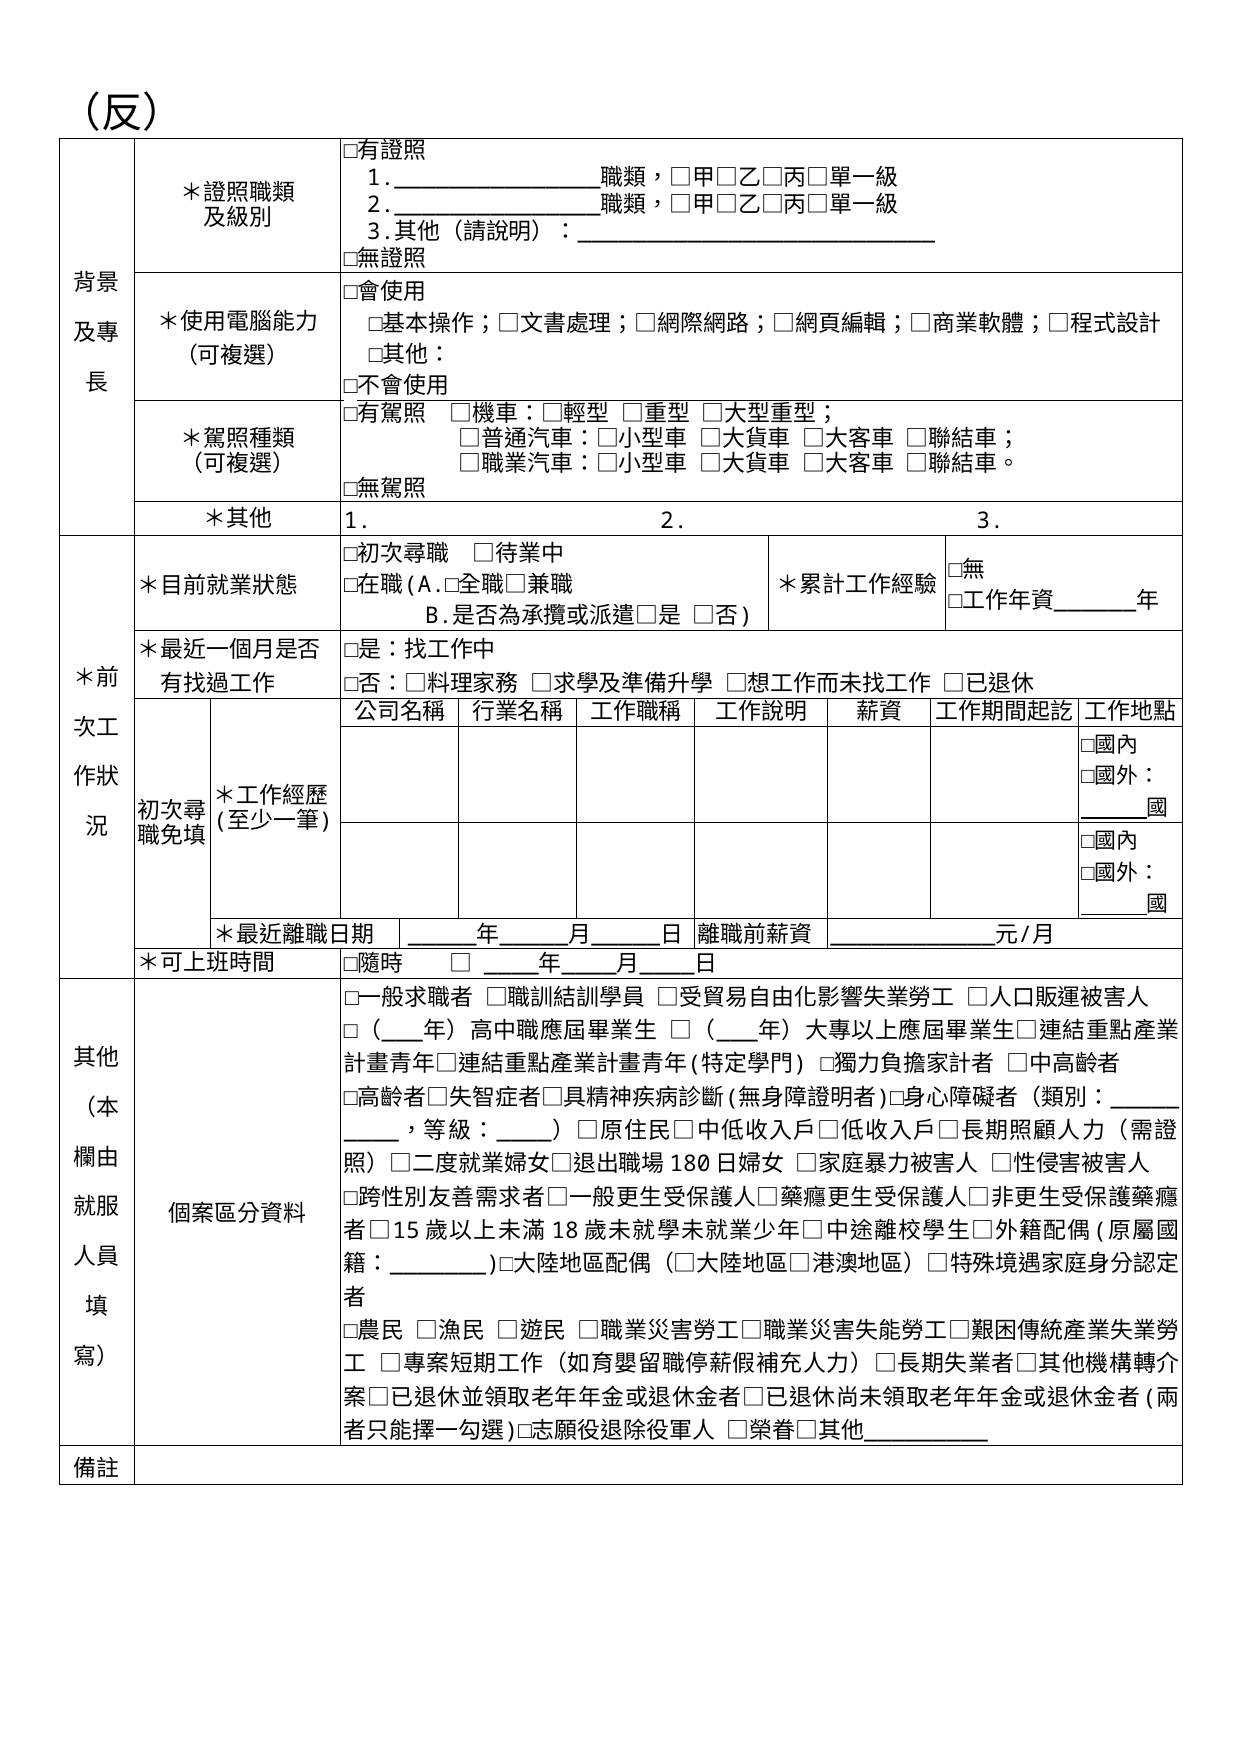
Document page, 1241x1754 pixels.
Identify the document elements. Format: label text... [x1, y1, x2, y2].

table_cell □是：找工作中 □否：□料理家務 □求學及準備升學 □想工作而未找工作 □已退休 [341, 631, 1182, 698]
table_cell [341, 823, 458, 918]
table_cell 工作期間起訖 [931, 699, 1078, 726]
table_cell [577, 727, 694, 822]
table_cell [695, 823, 827, 918]
table_cell [577, 823, 694, 918]
table_cell □初次尋職 □待業中 □在職(A.□全職□兼職 B.是否為承攬或派遣□是 □否) [341, 536, 768, 630]
table_cell 其他（本欄由就服人員填寫） [60, 979, 134, 1445]
table_header ＊證照職類 及級別 [135, 139, 340, 272]
table_cell □隨時 □ ____年____月____日 [341, 949, 1182, 977]
table_cell ____________元/月 [828, 919, 1182, 948]
table_cell _____年_____月_____日 [400, 919, 694, 948]
table_cell ＊最近離職日期 [211, 919, 399, 948]
table_cell 1. 2. 3. [341, 502, 1182, 535]
table_cell ＊累計工作經驗 [769, 536, 945, 630]
table_cell [341, 727, 458, 822]
table_cell [931, 823, 1078, 918]
table_cell [695, 727, 827, 822]
table_cell 工作職稱 [577, 699, 694, 726]
table_header 背景及專長 [60, 139, 134, 535]
table_cell 備註 [60, 1446, 134, 1484]
table_cell 公司名稱 [341, 699, 458, 726]
table_cell 行業名稱 [459, 699, 576, 726]
table_cell ＊工作經歷 (至少一筆) [211, 699, 340, 918]
table_cell ＊前次工作狀況 [60, 536, 134, 977]
table_cell □一般求職者 □職訓結訓學員 □受貿易自由化影響失業勞工 □人口販運被害人 □（___年）高中職應屆畢業生 □（___年）大專以上應屆畢業生□連結重點產業計畫青年□連結重點產業計畫青年(特定學門) □獨力負擔家計者 □中高齡者 □高齡者□失智症者□具精神疾病診斷(無身障證明者)□身心障礙者（類別：_________，等級：____）□原住民□中低收入戶□低收入戶□長期照顧人力（需證照）□二度就業婦女□退出職場180日婦女 □家庭暴力被害人 □性侵害被害人 □跨性別友善需求者□一般更生受保護人□藥癮更生受保護人□非更生受保護藥癮者□15歲以上未滿18歲未就學未就業少年□中途離校學生□外籍配偶(原屬國籍：_______)□大陸地區配偶（□大陸地區□港澳地區）□特殊境遇家庭身分認定者 □農民 □漁民 □遊民 □職業災害勞工□職業災害失能勞工□艱困傳統產業失業勞工 □專案短期工作（如育嬰留職停薪假補充人力）□長期失業者□其他機構轉介案□已退休並領取老年年金或退休金者□已退休尚未領取老年年金或退休金者(兩者只能擇一勾選)□志願役退除役軍人 □榮眷□其他_________ [341, 979, 1182, 1445]
table_cell [931, 727, 1078, 822]
table_cell [828, 823, 930, 918]
table_cell [828, 727, 930, 822]
table_cell 工作地點 [1079, 699, 1182, 726]
table_cell 初次尋職免填 [135, 699, 210, 948]
table_cell □無 □工作年資______年 [946, 536, 1182, 630]
table_cell [459, 727, 576, 822]
table_cell ＊使用電腦能力 （可複選） [135, 273, 340, 400]
table_cell ＊可上班時間 [135, 949, 340, 977]
table_cell 薪資 [828, 699, 930, 726]
table_cell □國內 □國外： 國 [1079, 727, 1182, 822]
table_cell ＊最近一個月是否有找過工作 [135, 631, 340, 698]
table_cell □國內 □國外： 國 [1079, 823, 1182, 918]
table_cell 個案區分資料 [135, 979, 340, 1445]
table_cell ＊目前就業狀態 [135, 536, 340, 630]
table_cell 工作說明 [695, 699, 827, 726]
table_cell □有駕照 □機車：□輕型 □重型 □大型重型； □普通汽車：□小型車 □大貨車 □大客車 □聯結車； □職業汽車：□小型車 □大貨車 □大客車 □聯結車。 □無駕照 [341, 401, 1182, 501]
table_cell 離職前薪資 [695, 919, 827, 948]
table_cell ＊其他 [135, 502, 340, 535]
table_cell [135, 1446, 1182, 1484]
table_header □有證照 1._______________職類，□甲□乙□丙□單一級 2._______________職類，□甲□乙□丙□單一級 3.其他（請說明）：__________________________ □無證照 [341, 139, 1182, 272]
table_cell □會使用 □基本操作；□文書處理；□網際網路；□網頁編輯；□商業軟體；□程式設計 □其他： □不會使用 [341, 273, 1182, 400]
text （反） [59, 87, 1181, 137]
table_cell ＊駕照種類 （可複選） [135, 401, 340, 501]
table_cell [459, 823, 576, 918]
